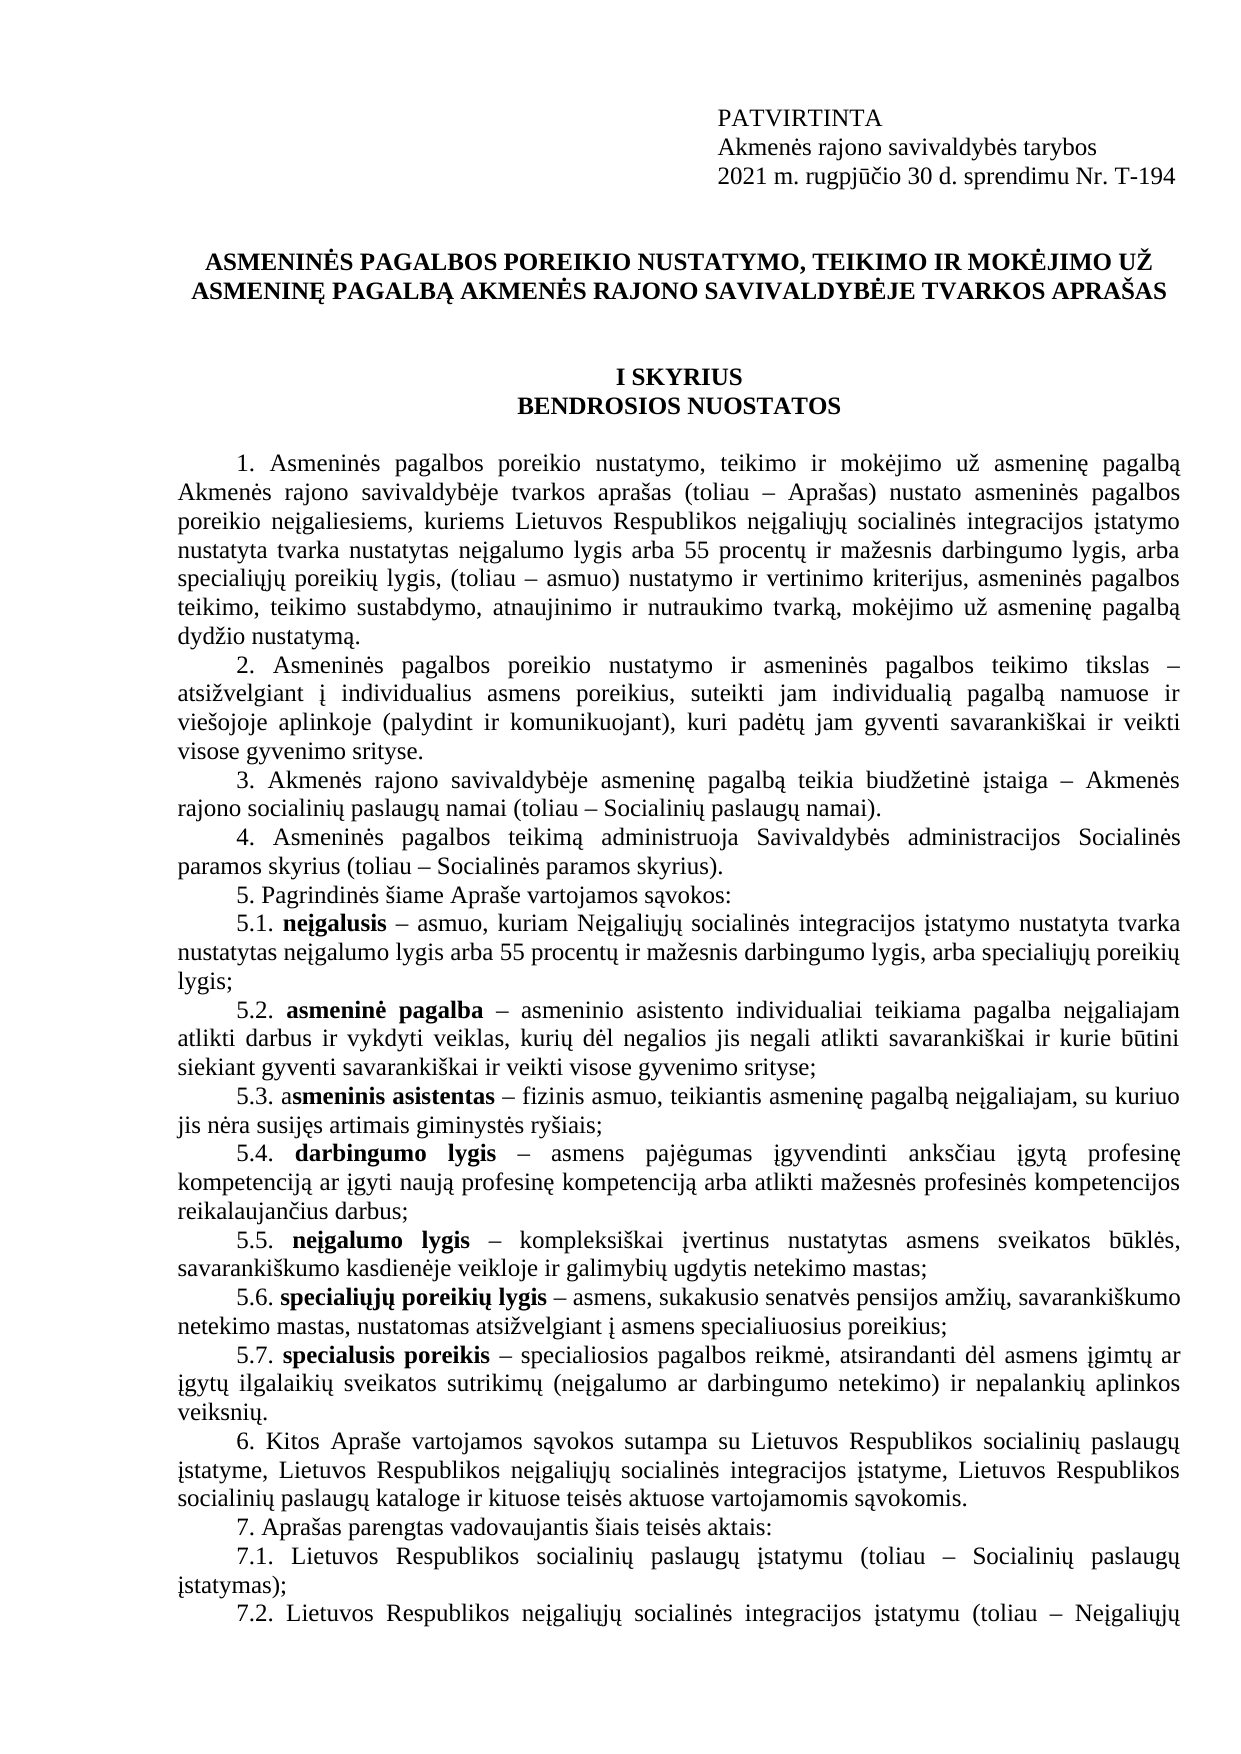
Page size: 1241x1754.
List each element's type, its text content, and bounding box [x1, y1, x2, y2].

text 1. Asmeninės pagalbos poreikio nustatymo, teikimo ir mokėjimo už asmeninę pagalbą Akmenės rajono savivaldybėje tvarkos aprašas (toliau – Aprašas) nustato asmeninės pagalbos poreikio neįgaliesiems, kuriems Lietuvos Respublikos neįgaliųjų socialinės integracijos įstatymo nustatyta tvarka nustatytas neįgalumo lygis arba 55 procentų ir mažesnis darbingumo lygis, arba specialiųjų poreikių lygis, (toliau – asmuo) nustatymo ir vertinimo kriterijus, asmeninės pagalbos teikimo, teikimo sustabdymo, atnaujinimo ir nutraukimo tvarką, mokėjimo už asmeninę pagalbą dydžio nustatymą. [177, 448, 1181, 650]
text 7.2. Lietuvos Respublikos neįgaliųjų socialinės integracijos įstatymu (toliau – Neįgaliųjų [177, 1598, 1181, 1627]
text ASMENINĖS PAGALBOS POREIKIO NUSTATYMO, TEIKIMO IR MOKĖJIMO UŽ ASMENINĘ PAGALBĄ AKMENĖS RAJONO SAVIVALDYBĖJE TVARKOS APRAŠAS [177, 247, 1181, 305]
text 5.5. neįgalumo lygis – kompleksiškai įvertinus nustatytas asmens sveikatos būklės, savarankiškumo kasdienėje veikloje ir galimybių ugdytis netekimo mastas; [177, 1225, 1181, 1282]
text Akmenės rajono savivaldybės tarybos [717, 132, 1181, 161]
text 6. Kitos Apraše vartojamos sąvokos sutampa su Lietuvos Respublikos socialinių paslaugų įstatyme, Lietuvos Respublikos neįgaliųjų socialinės integracijos įstatyme, Lietuvos Respublikos socialinių paslaugų kataloge ir kituose teisės aktuose vartojamomis sąvokomis. [177, 1426, 1181, 1512]
text 2021 m. rugpjūčio 30 d. sprendimu Nr. T-194 [717, 161, 1181, 190]
text 5.4. darbingumo lygis – asmens pajėgumas įgyvendinti anksčiau įgytą profesinę kompetenciją ar įgyti naują profesinę kompetenciją arba atlikti mažesnės profesinės kompetencijos reikalaujančius darbus; [177, 1138, 1181, 1225]
text BENDROSIOS NUOSTATOS [177, 391, 1181, 420]
text 5.2. asmeninė pagalba – asmeninio asistento individualiai teikiama pagalba neįgaliajam atlikti darbus ir vykdyti veiklas, kurių dėl negalios jis negali atlikti savarankiškai ir kurie būtini siekiant gyventi savarankiškai ir veikti visose gyvenimo srityse; [177, 995, 1181, 1081]
text 7. Aprašas parengtas vadovaujantis šiais teisės aktais: [177, 1512, 1181, 1541]
text PATVIRTINTA [717, 103, 1181, 132]
text 2. Asmeninės pagalbos poreikio nustatymo ir asmeninės pagalbos teikimo tikslas – atsižvelgiant į individualius asmens poreikius, suteikti jam individualią pagalbą namuose ir viešojoje aplinkoje (palydint ir komunikuojant), kuri padėtų jam gyventi savarankiškai ir veikti visose gyvenimo srityse. [177, 650, 1181, 765]
text 5.1. neįgalusis – asmuo, kuriam Neįgaliųjų socialinės integracijos įstatymo nustatyta tvarka nustatytas neįgalumo lygis arba 55 procentų ir mažesnis darbingumo lygis, arba specialiųjų poreikių lygis; [177, 908, 1181, 995]
text 5. Pagrindinės šiame Apraše vartojamos sąvokos: [177, 880, 1181, 908]
text 7.1. Lietuvos Respublikos socialinių paslaugų įstatymu (toliau – Socialinių paslaugų įstatymas); [177, 1541, 1181, 1598]
text 4. Asmeninės pagalbos teikimą administruoja Savivaldybės administracijos Socialinės paramos skyrius (toliau – Socialinės paramos skyrius). [177, 822, 1181, 880]
text 5.7. specialusis poreikis – specialiosios pagalbos reikmė, atsirandanti dėl asmens įgimtų ar įgytų ilgalaikių sveikatos sutrikimų (neįgalumo ar darbingumo netekimo) ir nepalankių aplinkos veiksnių. [177, 1340, 1181, 1426]
text I SKYRIUS [177, 362, 1181, 391]
text 5.3. asmeninis asistentas – fizinis asmuo, teikiantis asmeninę pagalbą neįgaliajam, su kuriuo jis nėra susijęs artimais giminystės ryšiais; [177, 1081, 1181, 1138]
text 5.6. specialiųjų poreikių lygis – asmens, sukakusio senatvės pensijos amžių, savarankiškumo netekimo mastas, nustatomas atsižvelgiant į asmens specialiuosius poreikius; [177, 1282, 1181, 1340]
text 3. Akmenės rajono savivaldybėje asmeninę pagalbą teikia biudžetinė įstaiga – Akmenės rajono socialinių paslaugų namai (toliau – Socialinių paslaugų namai). [177, 765, 1181, 822]
